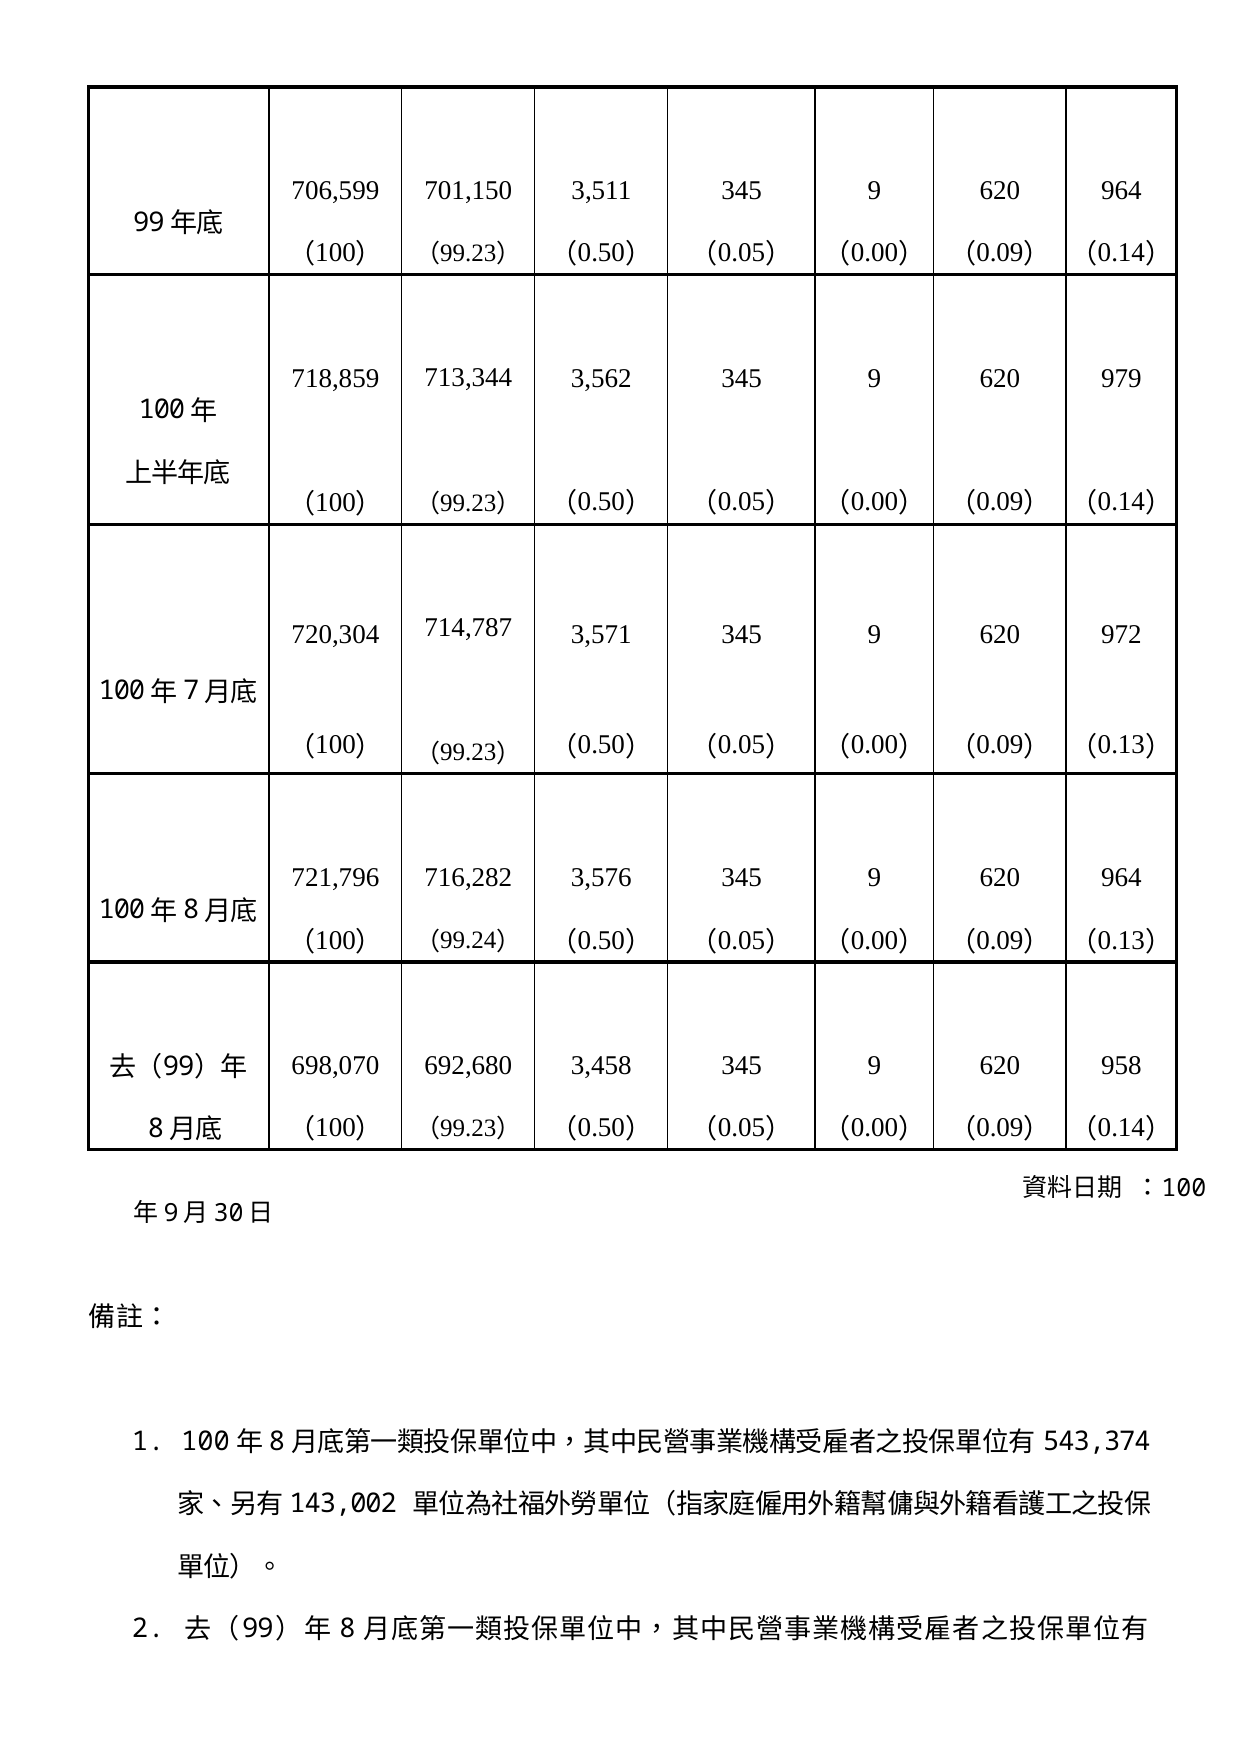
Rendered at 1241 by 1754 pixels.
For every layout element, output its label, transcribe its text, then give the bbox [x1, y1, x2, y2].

text 2. 去（99）年8月底第一類投保單位中，其中民營事業機構受雇者之投保單位有 [132, 1585, 1152, 1648]
table_cell 720,304 （100） [270, 526, 401, 772]
table_cell 620 （0.09） [934, 526, 1065, 772]
table_cell 9 （0.00） [816, 964, 933, 1148]
table_cell 716,282 （99.24） [402, 775, 534, 960]
text 1. 100年8月底第一類投保單位中，其中民營事業機構受雇者之投保單位有543,374家、另有143,002 單位為社福外勞單位（指家庭僱用外籍幫傭與外籍看護工之投保單位）。 [132, 1398, 1152, 1585]
table_cell 718,859 （100） [270, 276, 401, 523]
table_cell 979 （0.14） [1067, 276, 1175, 523]
table_cell 100年7月底 [90, 526, 268, 772]
table_cell 972 （0.13） [1067, 526, 1175, 772]
table_cell 345 （0.05） [668, 526, 814, 772]
table_cell 721,796 （100） [270, 775, 401, 960]
table_cell 620 （0.09） [934, 964, 1065, 1148]
table_cell 698,070 （100） [270, 964, 401, 1148]
table_cell 345 （0.05） [668, 276, 814, 523]
table_cell 964 （0.14） [1067, 89, 1175, 273]
table_cell 3,458 （0.50） [535, 964, 667, 1148]
table_cell 9 （0.00） [816, 276, 933, 523]
table_cell 345 （0.05） [668, 964, 814, 1148]
table_cell 958 （0.14） [1067, 964, 1175, 1148]
table_cell 100年 上半年底 [90, 276, 268, 523]
table_cell 345 （0.05） [668, 89, 814, 273]
table_cell 去（99）年 8月底 [90, 964, 268, 1148]
table_cell 620 （0.09） [934, 276, 1065, 523]
table_cell 714,787 （99.23） [402, 526, 534, 772]
table_cell 9 （0.00） [816, 89, 933, 273]
table_cell 99年底 [90, 89, 268, 273]
table_cell 964 （0.13） [1067, 775, 1175, 960]
table_cell 3,562 （0.50） [535, 276, 667, 523]
table_cell 706,599 （100） [270, 89, 401, 273]
table_cell 692,680 （99.23） [402, 964, 534, 1148]
table_cell 620 （0.09） [934, 775, 1065, 960]
table_cell 620 （0.09） [934, 89, 1065, 273]
table_cell 345 （0.05） [668, 775, 814, 960]
table_cell 3,571 （0.50） [535, 526, 667, 772]
text 備註： [89, 1273, 1152, 1335]
table_cell 701,150 （99.23） [402, 89, 534, 273]
text 資料日期 ：100年9月30日 [105, 1176, 1206, 1226]
table_cell 9 （0.00） [816, 775, 933, 960]
table_cell 3,576 （0.50） [535, 775, 667, 960]
table_cell 100年8月底 [90, 775, 268, 960]
table_cell 9 （0.00） [816, 526, 933, 772]
table_cell 713,344 （99.23） [402, 276, 534, 523]
table_cell 3,511 （0.50） [535, 89, 667, 273]
